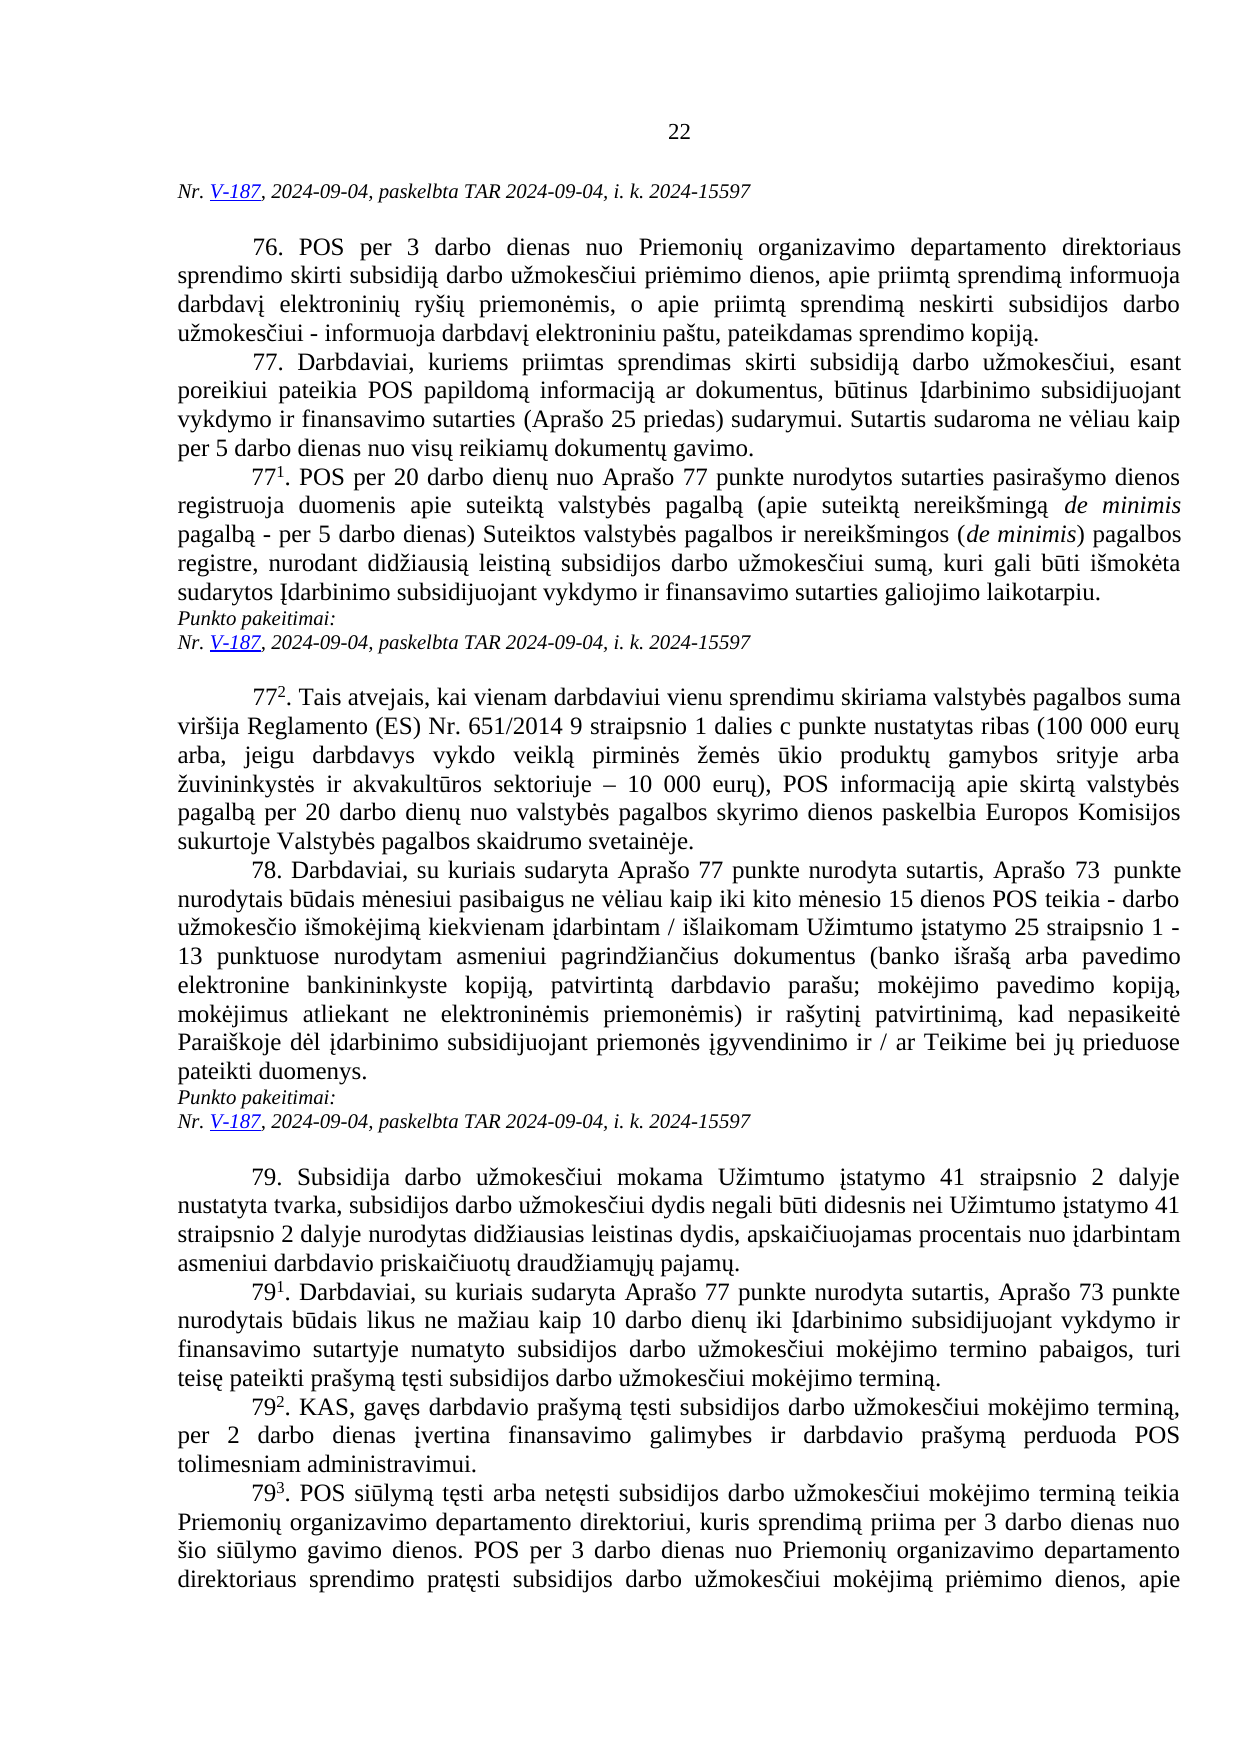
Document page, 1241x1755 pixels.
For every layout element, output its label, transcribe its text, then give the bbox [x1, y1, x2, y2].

text 772. Tais atvejais, kai vienam darbdaviui vienu sprendimu skiriama valstybės pagalbos suma viršija Reglamento (ES) Nr. 651/2014 9 straipsnio 1 dalies c punkte nustatytas ribas (100 000 eurų arba, jeigu darbdavys vykdo veiklą pirminės žemės ūkio produktų gamybos srityje arba žuvininkystės ir akvakultūros sektoriuje – 10 000 eurų), POS informaciją apie skirtą valstybės pagalbą per 20 darbo dienų nuo valstybės pagalbos skyrimo dienos paskelbia Europos Komisijos sukurtoje Valstybės pagalbos skaidrumo svetainėje. [177, 682, 1181, 855]
text 791. Darbdaviai, su kuriais sudaryta Aprašo 77 punkte nurodyta sutartis, Aprašo 73 punkte nurodytais būdais likus ne mažiau kaip 10 darbo dienų iki Įdarbinimo subsidijuojant vykdymo ir finansavimo sutartyje numatyto subsidijos darbo užmokesčiui mokėjimo termino pabaigos, turi teisę pateikti prašymą tęsti subsidijos darbo užmokesčiui mokėjimo terminą. [177, 1277, 1181, 1392]
text Punkto pakeitimai: [177, 606, 1181, 629]
text Punkto pakeitimai: [177, 1085, 1181, 1109]
text 771. POS per 20 darbo dienų nuo Aprašo 77 punkte nurodytos sutarties pasirašymo dienos registruoja duomenis apie suteiktą valstybės pagalbą (apie suteiktą nereikšmingą de minimis pagalbą - per 5 darbo dienas) Suteiktos valstybės pagalbos ir nereikšmingos (de minimis) pagalbos registre, nurodant didžiausią leistiną subsidijos darbo užmokesčiui sumą, kuri gali būti išmokėta sudarytos Įdarbinimo subsidijuojant vykdymo ir finansavimo sutarties galiojimo laikotarpiu. [177, 462, 1181, 606]
text 79. Subsidija darbo užmokesčiui mokama Užimtumo įstatymo 41 straipsnio 2 dalyje nustatyta tvarka, subsidijos darbo užmokesčiui dydis negali būti didesnis nei Užimtumo įstatymo 41 straipsnio 2 dalyje nurodytas didžiausias leistinas dydis, apskaičiuojamas procentais nuo įdarbintam asmeniui darbdavio priskaičiuotų draudžiamųjų pajamų. [177, 1162, 1181, 1277]
text 77. Darbdaviai, kuriems priimtas sprendimas skirti subsidiją darbo užmokesčiui, esant poreikiui pateikia POS papildomą informaciją ar dokumentus, būtinus Įdarbinimo subsidijuojant vykdymo ir finansavimo sutarties (Aprašo 25 priedas) sudarymui. Sutartis sudaroma ne vėliau kaip per 5 darbo dienas nuo visų reikiamų dokumentų gavimo. [177, 347, 1181, 462]
text Nr. V-187, 2024-09-04, paskelbta TAR 2024-09-04, i. k. 2024-15597 [177, 179, 1181, 203]
text 792. KAS, gavęs darbdavio prašymą tęsti subsidijos darbo užmokesčiui mokėjimo terminą, per 2 darbo dienas įvertina finansavimo galimybes ir darbdavio prašymą perduoda POS tolimesniam administravimui. [177, 1392, 1181, 1478]
text Nr. V-187, 2024-09-04, paskelbta TAR 2024-09-04, i. k. 2024-15597 [177, 1109, 1181, 1133]
text 793. POS siūlymą tęsti arba netęsti subsidijos darbo užmokesčiui mokėjimo terminą teikia Priemonių organizavimo departamento direktoriui, kuris sprendimą priima per 3 darbo dienas nuo šio siūlymo gavimo dienos. POS per 3 darbo dienas nuo Priemonių organizavimo departamento direktoriaus sprendimo pratęsti subsidijos darbo užmokesčiui mokėjimą priėmimo dienos, apie [177, 1478, 1181, 1593]
text 78. Darbdaviai, su kuriais sudaryta Aprašo 77 punkte nurodyta sutartis, Aprašo 73 punkte nurodytais būdais mėnesiui pasibaigus ne vėliau kaip iki kito mėnesio 15 dienos POS teikia - darbo užmokesčio išmokėjimą kiekvienam įdarbintam / išlaikomam Užimtumo įstatymo 25 straipsnio 1 - 13 punktuose nurodytam asmeniui pagrindžiančius dokumentus (banko išrašą arba pavedimo elektronine bankininkyste kopiją, patvirtintą darbdavio parašu; mokėjimo pavedimo kopiją, mokėjimus atliekant ne elektroninėmis priemonėmis) ir rašytinį patvirtinimą, kad nepasikeitė Paraiškoje dėl įdarbinimo subsidijuojant priemonės įgyvendinimo ir / ar Teikime bei jų prieduose pateikti duomenys. [177, 855, 1181, 1085]
text 76. POS per 3 darbo dienas nuo Priemonių organizavimo departamento direktoriaus sprendimo skirti subsidiją darbo užmokesčiui priėmimo dienos, apie priimtą sprendimą informuoja darbdavį elektroninių ryšių priemonėmis, o apie priimtą sprendimą neskirti subsidijos darbo užmokesčiui - informuoja darbdavį elektroniniu paštu, pateikdamas sprendimo kopiją. [177, 232, 1181, 347]
text Nr. V-187, 2024-09-04, paskelbta TAR 2024-09-04, i. k. 2024-15597 [177, 629, 1181, 654]
